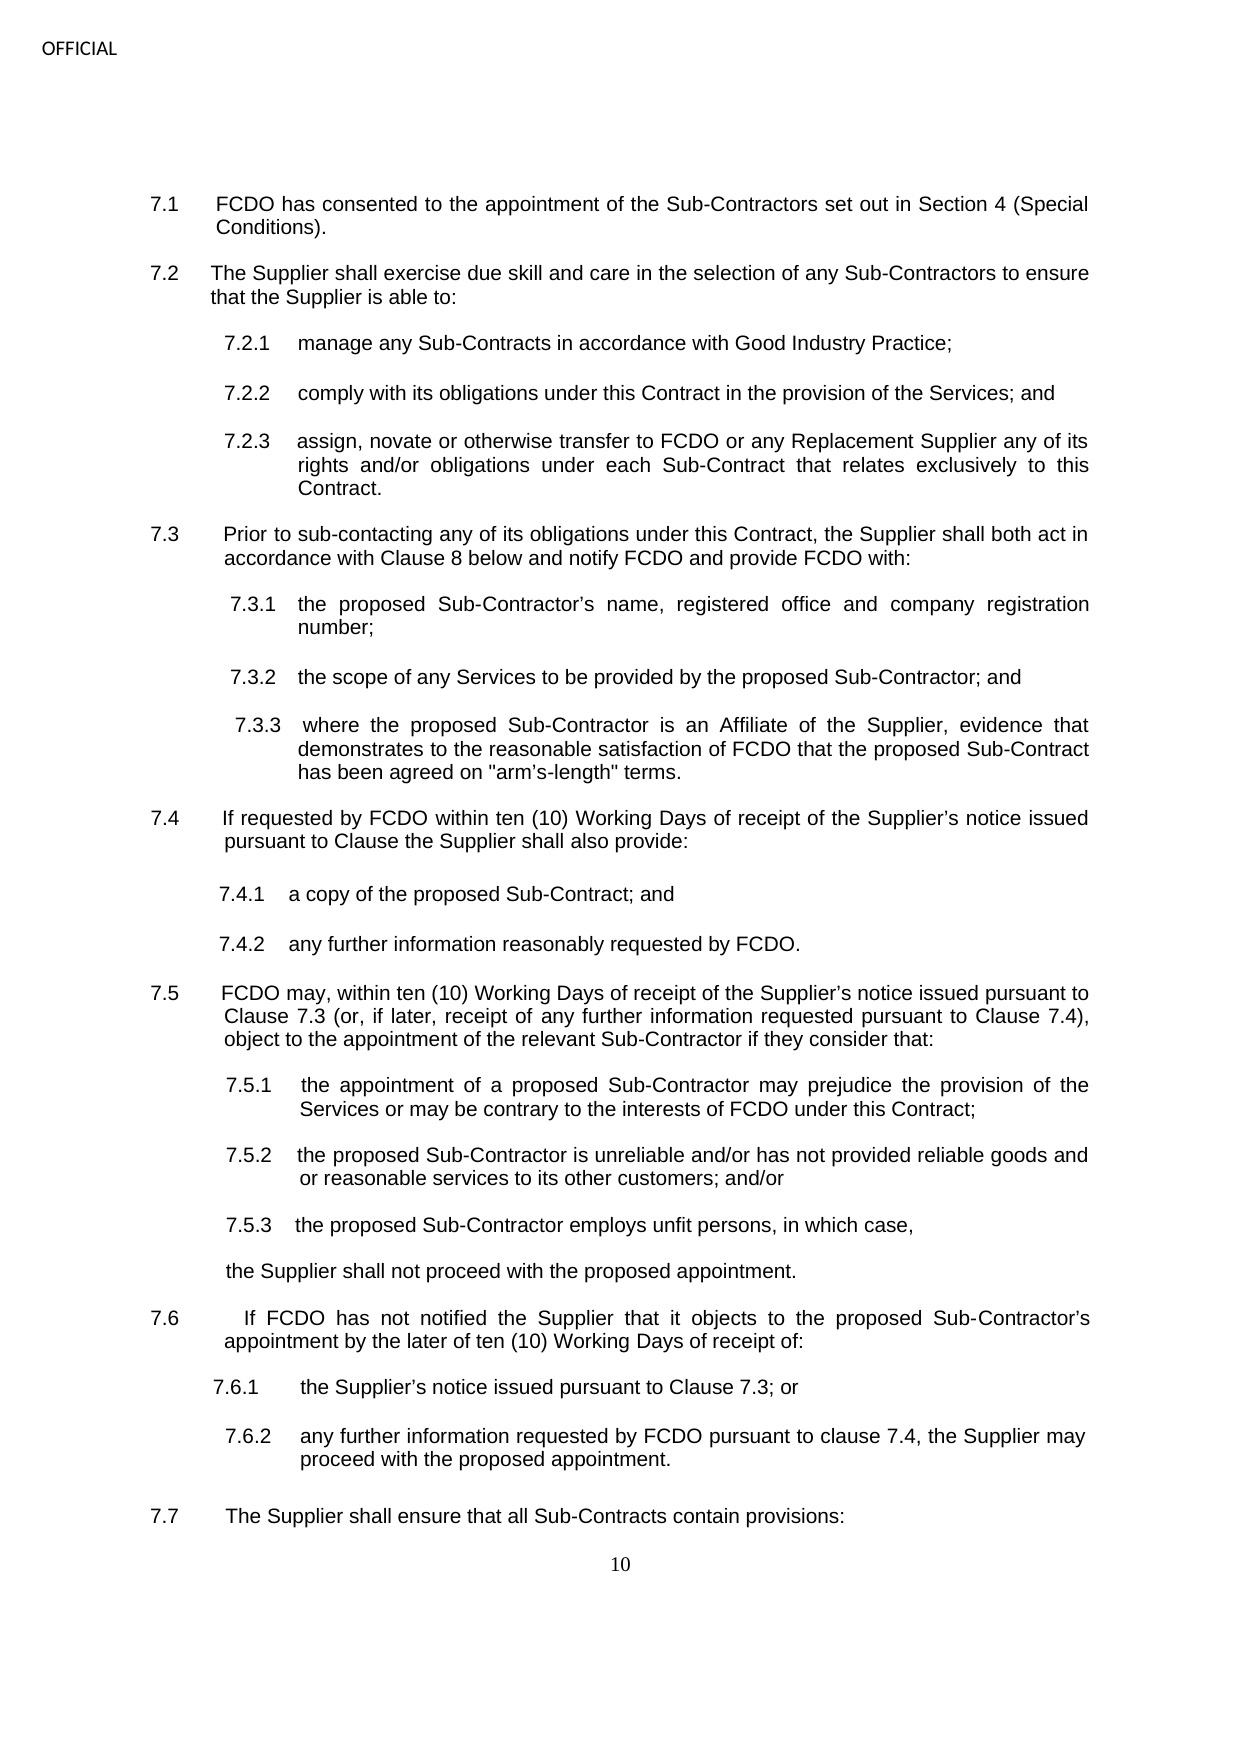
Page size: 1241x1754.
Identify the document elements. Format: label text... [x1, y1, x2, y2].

text 7.3.1 the proposed Sub-Contractor’s name, registered office and company registration number; [224, 592, 1090, 639]
text 7.6.1 the Supplier’s notice issued pursuant to Clause 7.3; or [150, 1376, 1090, 1399]
text 7.3.3 where the proposed Sub-Contractor is an Affiliate of the Supplier, evidence that demonstrates to the reasonable satisfaction of FCDO that the proposed Sub-Contract has been agreed on "arm’s-length" terms. [224, 714, 1090, 784]
text 7.4 If requested by FCDO within ten (10) Working Days of receipt of the Supplier’s notice issued pursuant to Clause the Supplier shall also provide: [150, 807, 1090, 853]
text 7.2.1 manage any Sub-Contracts in accordance with Good Industry Practice; [224, 332, 1090, 355]
text 7.6.2 any further information requested by FCDO pursuant to clause 7.4, the Supplier may proceed with the proposed appointment. [225, 1424, 1087, 1471]
text 7.4.1 a copy of the proposed Sub-Contract; and [150, 883, 1090, 906]
text 7.2.3 assign, novate or otherwise transfer to FCDO or any Replacement Supplier any of its rights and/or obligations under each Sub-Contract that relates exclusively to this Contract. [224, 430, 1090, 499]
text 7.5.3 the proposed Sub-Contractor employs unfit persons, in which case, [226, 1213, 1090, 1237]
text 7.3.2 the scope of any Services to be provided by the proposed Sub-Contractor; and [224, 665, 1090, 689]
text 7.7 The Supplier shall ensure that all Sub-Contracts contain provisions: [150, 1504, 1090, 1528]
text 7.3 Prior to sub-contacting any of its obligations under this Contract, the Supplier shall both act in accordance with Clause 8 below and notify FCDO and provide FCDO with: [150, 523, 1090, 569]
text the Supplier shall not proceed with the proposed appointment. [226, 1260, 1090, 1283]
text 7.4.2 any further information reasonably requested by FCDO. [150, 933, 1090, 956]
text 7.6 If FCDO has not notified the Supplier that it objects to the proposed Sub-Contractor’s appointment by the later of ten (10) Working Days of receipt of: [150, 1306, 1090, 1353]
text 7.1 FCDO has consented to the appointment of the Sub-Contractors set out in Section 4 (Special Conditions). [150, 192, 1090, 239]
text 7.2.2 comply with its obligations under this Contract in the provision of the Services; and [224, 382, 1090, 405]
text 7.5.2 the proposed Sub-Contractor is unreliable and/or has not provided reliable goods and or reasonable services to its other customers; and/or [226, 1144, 1090, 1190]
text 7.5.1 the appointment of a proposed Sub-Contractor may prejudice the provision of the Services or may be contrary to the interests of FCDO under this Contract; [226, 1074, 1090, 1120]
text 7.5 FCDO may, within ten (10) Working Days of receipt of the Supplier’s notice issued pursuant to Clause 7.3 (or, if later, receipt of any further information requested pursuant to Clause 7.4), object to the appointment of the relevant Sub-Contractor if they consider that: [150, 981, 1090, 1051]
text 7.2 The Supplier shall exercise due skill and care in the selection of any Sub-Contractors to ensure that the Supplier is able to: [150, 262, 1090, 308]
